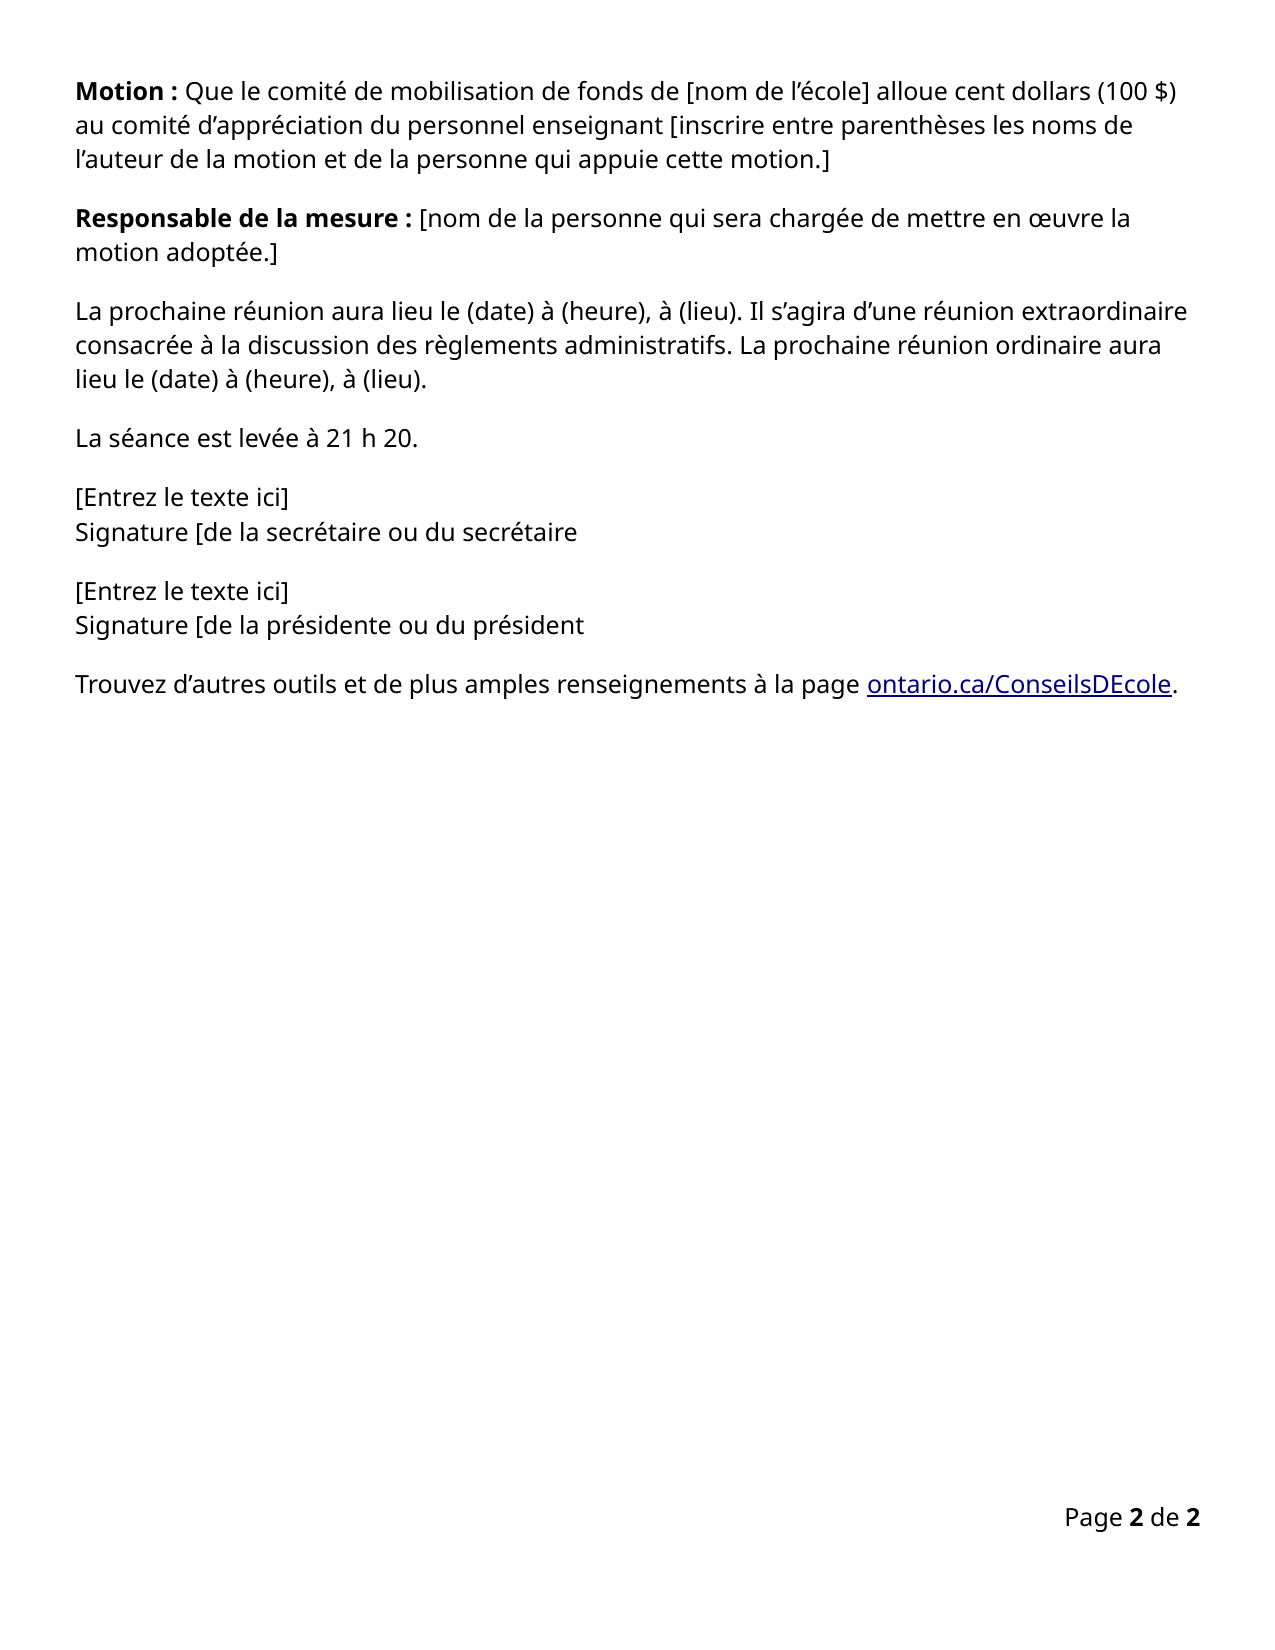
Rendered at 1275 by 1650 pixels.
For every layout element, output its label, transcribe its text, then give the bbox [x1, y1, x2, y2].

text Motion : Que le comité de mobilisation de fonds de [nom de l’école] alloue cent dollars (100 $) au comité d’appréciation du personnel enseignant [inscrire entre parenthèses les noms de l’auteur de la motion et de la personne qui appuie cette motion.] [75, 73, 1200, 176]
text La prochaine réunion aura lieu le (date) à (heure), à (lieu). Il s’agira d’une réunion extraordinaire consacrée à la discussion des règlements administratifs. La prochaine réunion ordinaire aura lieu le (date) à (heure), à (lieu). [75, 294, 1200, 396]
text La séance est levée à 21 h 20. [75, 421, 1200, 455]
text [Entrez le texte ici] Signature [de la secrétaire ou du secrétaire [75, 480, 1200, 548]
text Trouvez d’autres outils et de plus amples renseignements à la page ontario.ca/ConseilsDEcole. [75, 666, 1200, 700]
text [Entrez le texte ici] Signature [de la présidente ou du président [75, 573, 1200, 641]
text Responsable de la mesure : [nom de la personne qui sera chargée de mettre en œuvre la motion adoptée.] [75, 201, 1200, 269]
